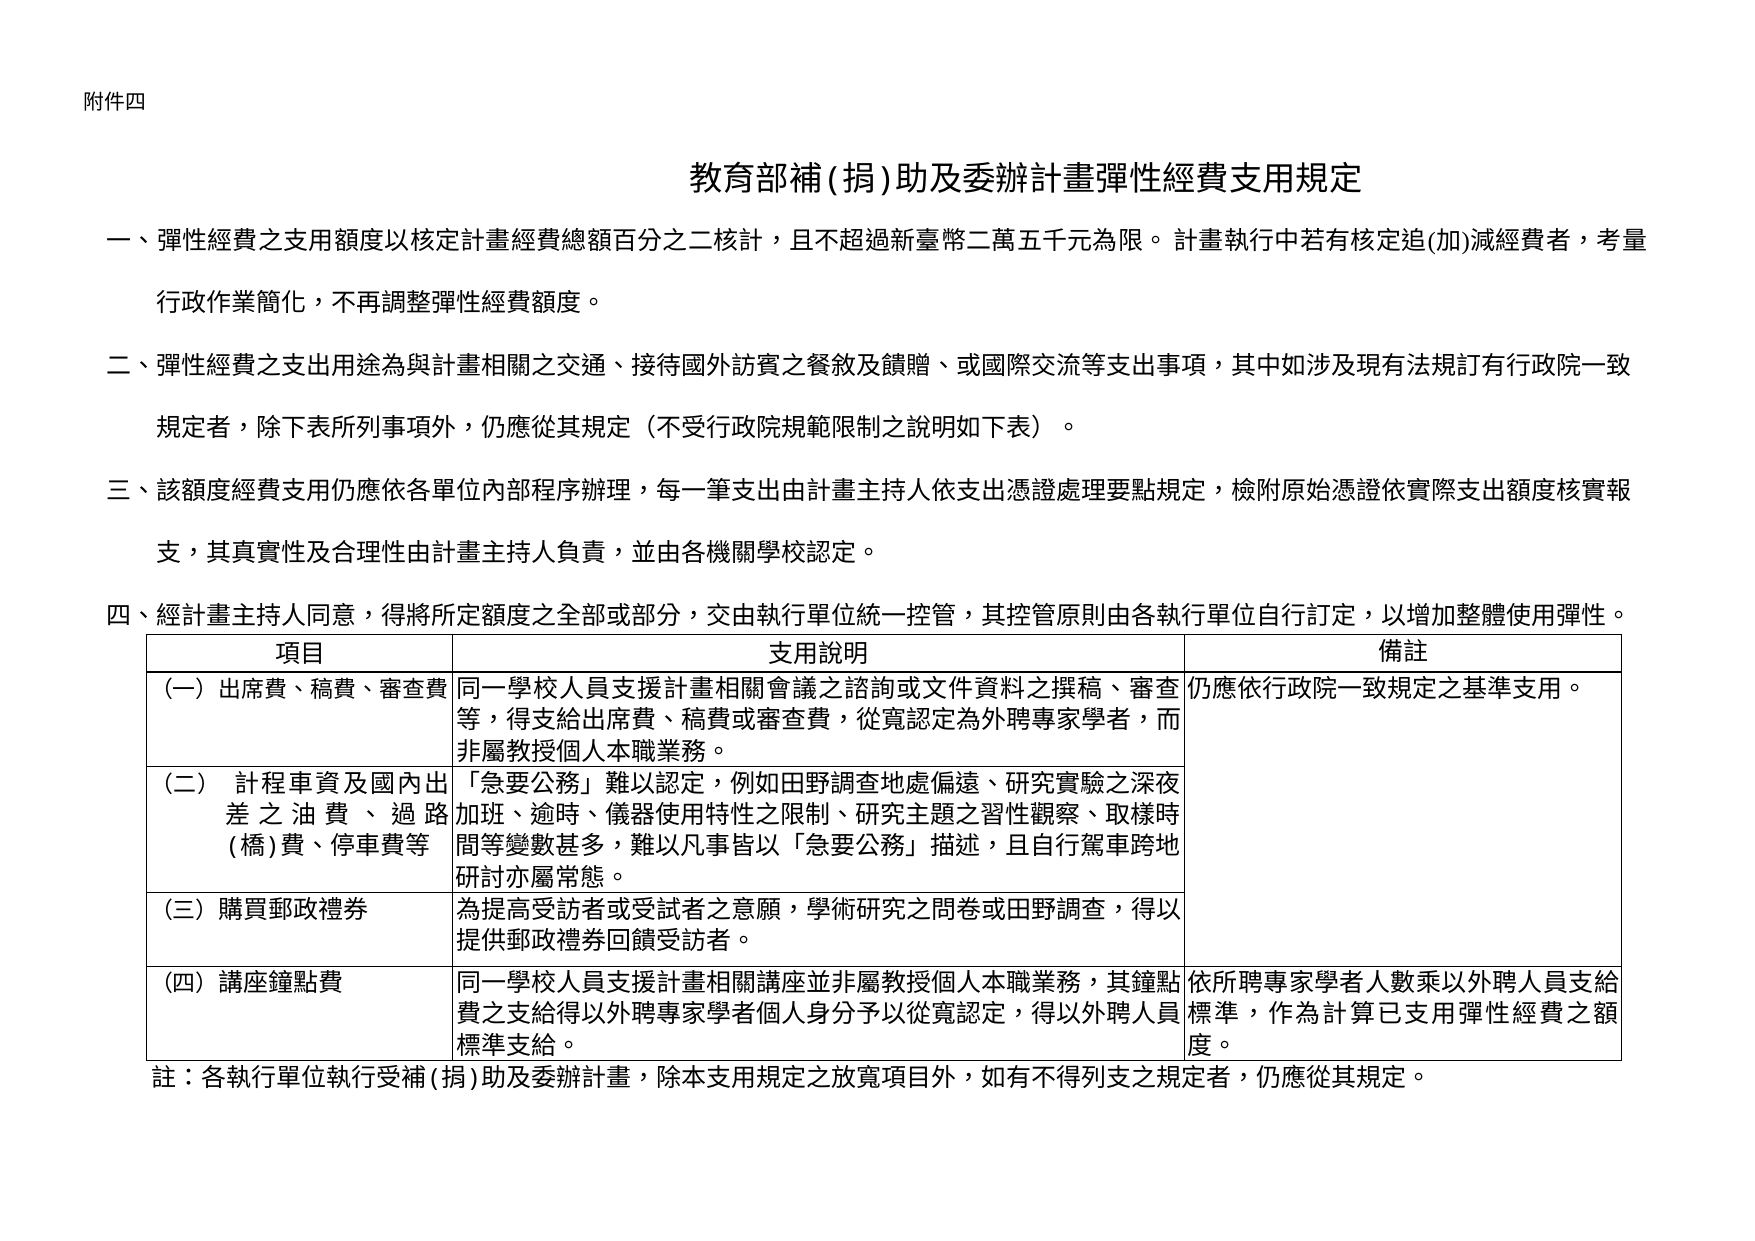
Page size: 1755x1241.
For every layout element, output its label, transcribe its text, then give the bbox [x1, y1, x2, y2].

table_cell （一）出席費、稿費、審查費 [147, 673, 452, 766]
table_cell （四）講座鐘點費 [147, 967, 452, 1060]
text 一、彈性經費之支用額度以核定計畫經費總額百分之二核計，且不超過新臺幣二萬五千元為限。計畫執行中若有核定追(加)減經費者，考量行政作業簡化，不再調整彈性經費額度。 [106, 197, 1648, 322]
table_cell （三）購買郵政禮券 [147, 893, 452, 966]
table_cell 同一學校人員支援計畫相關會議之諮詢或文件資料之撰稿、審查等，得支給出席費、稿費或審查費，從寬認定為外聘專家學者，而非屬教授個人本職業務。 [453, 673, 1184, 766]
table_cell 依所聘專家學者人數乘以外聘人員支給標準，作為計算已支用彈性經費之額度。 [1185, 967, 1621, 1060]
table_cell 仍應依行政院一致規定之基準支用。 [1185, 673, 1621, 966]
table_header 備註 [1185, 635, 1621, 671]
table_cell 「急要公務」難以認定，例如田野調查地處偏遠、研究實驗之深夜加班、逾時、儀器使用特性之限制、研究主題之習性觀察、取樣時間等變數甚多，難以凡事皆以「急要公務」描述，且自行駕車跨地研討亦屬常態。 [453, 767, 1184, 892]
table_cell 為提高受訪者或受試者之意願，學術研究之問卷或田野調查，得以提供郵政禮券回饋受訪者。 [453, 893, 1184, 966]
table_header 項目 [147, 635, 452, 671]
text 三、該額度經費支用仍應依各單位內部程序辦理，每一筆支出由計畫主持人依支出憑證處理要點規定，檢附原始憑證依實際支出額度核實報支，其真實性及合理性由計畫主持人負責，並由各機關學校認定。 [106, 447, 1648, 572]
text 二、彈性經費之支出用途為與計畫相關之交通、接待國外訪賓之餐敘及饋贈、或國際交流等支出事項，其中如涉及現有法規訂有行政院一致規定者，除下表所列事項外，仍應從其規定（不受行政院規範限制之說明如下表）。 [106, 322, 1648, 447]
table_header 支用說明 [453, 635, 1184, 671]
text 四、經計畫主持人同意，得將所定額度之全部或部分，交由執行單位統一控管，其控管原則由各執行單位自行訂定，以增加整體使用彈性。 [106, 572, 1648, 634]
text 教育部補(捐)助及委辦計畫彈性經費支用規定 [106, 134, 1648, 197]
table_cell 同一學校人員支援計畫相關講座並非屬教授個人本職業務，其鐘點費之支給得以外聘專家學者個人身分予以從寬認定，得以外聘人員標準支給。 [453, 967, 1184, 1060]
table_cell （二） 計程車資及國內出差之油費、過路(橋)費、停車費等 [147, 767, 452, 892]
text 註：各執行單位執行受補(捐)助及委辦計畫，除本支用規定之放寬項目外，如有不得列支之規定者，仍應從其規定。 [106, 1061, 1648, 1093]
